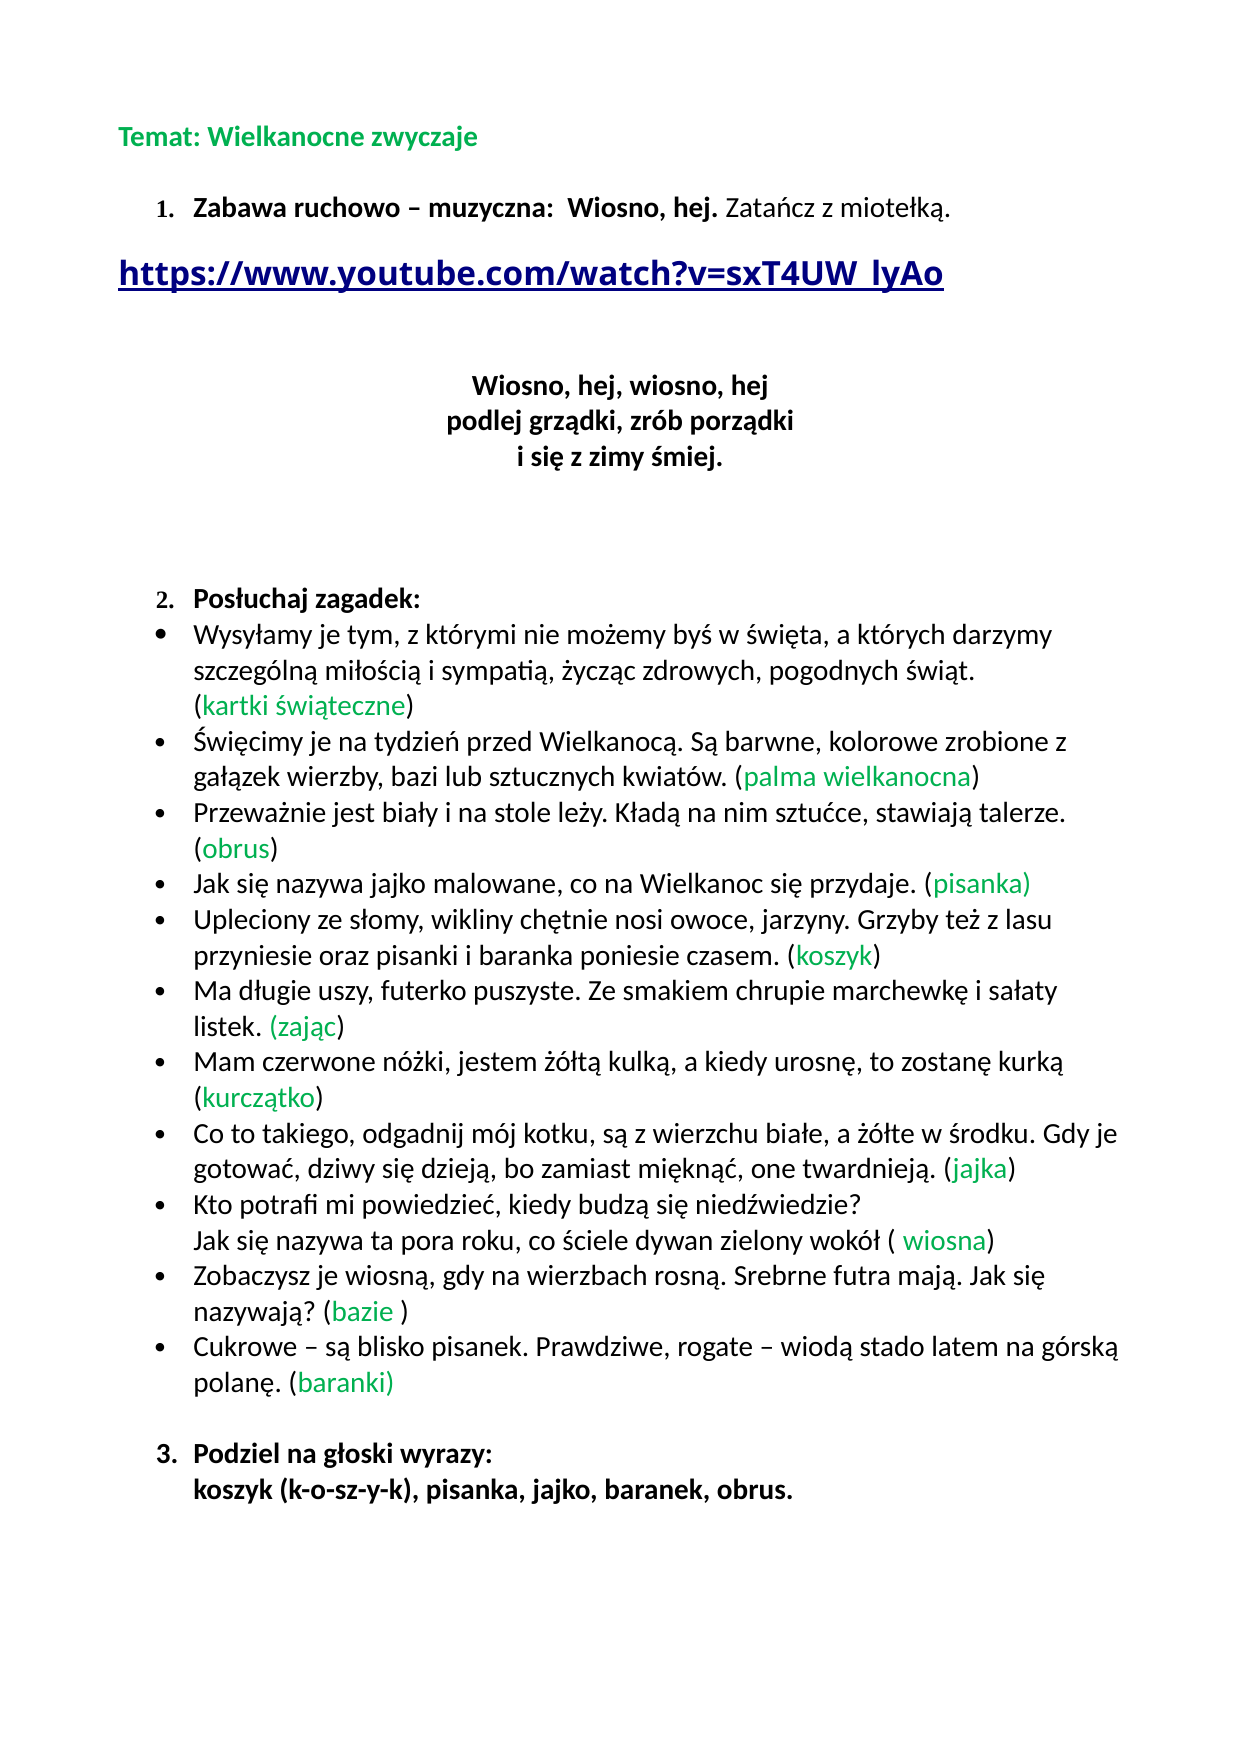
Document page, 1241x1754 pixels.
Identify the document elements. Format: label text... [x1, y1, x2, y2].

text (kartki świąteczne) [193, 687, 1122, 723]
list Kto potrafi mi powiedzieć, kiedy budzą się niedźwiedzie? Jak się nazywa ta pora roku, co ściele dywan zielony wokół ( wiosna) [156, 1186, 1122, 1257]
list Wysyłamy je tym, z którymi nie możemy byś w święta, a których darzymy szczególną miłością i sympatią, życząc zdrowych, pogodnych świąt. [156, 616, 1122, 687]
list Zabawa ruchowo – muzyczna: Wiosno, hej. Zatańcz z miotełką. [156, 189, 1122, 225]
text podlej grządki, zrób porządki [118, 402, 1122, 438]
list Posłuchaj zagadek: [156, 580, 1122, 616]
list Upleciony ze słomy, wikliny chętnie nosi owoce, jarzyny. Grzyby też z lasu przyniesie oraz pisanki i baranka poniesie czasem. (koszyk) [156, 901, 1122, 972]
list Ma długie uszy, futerko puszyste. Ze smakiem chrupie marchewkę i sałaty listek. (zając) [156, 972, 1122, 1043]
list Co to takiego, odgadnij mój kotku, są z wierzchu białe, a żółte w środku. Gdy je gotować, dziwy się dzieją, bo zamiast mięknąć, one twardnieją. (jajka) [156, 1115, 1122, 1186]
text Wiosno, hej, wiosno, hej [118, 367, 1122, 402]
list Święcimy je na tydzień przed Wielkanocą. Są barwne, kolorowe zrobione z gałązek wierzby, bazi lub sztucznych kwiatów. (palma wielkanocna) [156, 723, 1122, 794]
list Cukrowe – są blisko pisanek. Prawdziwe, rogate – wiodą stado latem na górską polanę. (baranki) [156, 1328, 1122, 1400]
list Przeważnie jest biały i na stole leży. Kładą na nim sztućce, stawiają talerze. (obrus) [156, 794, 1122, 865]
text koszyk (k-o-sz-y-k), pisanka, jajko, baranek, obrus. [193, 1471, 1122, 1507]
subtitle https://www.youtube.com/watch?v=sxT4UW_lyAo [118, 250, 1122, 295]
list Mam czerwone nóżki, jestem żółtą kulką, a kiedy urosnę, to zostanę kurką (kurczątko) [156, 1043, 1122, 1115]
text Temat: Wielkanocne zwyczaje [118, 118, 1122, 154]
text i się z zimy śmiej. [118, 438, 1122, 473]
list Podziel na głoski wyrazy: [156, 1435, 1122, 1471]
list Zobaczysz je wiosną, gdy na wierzbach rosną. Srebrne futra mają. Jak się nazywają? (bazie ) [156, 1257, 1122, 1328]
list Jak się nazywa jajko malowane, co na Wielkanoc się przydaje. (pisanka) [156, 865, 1122, 901]
